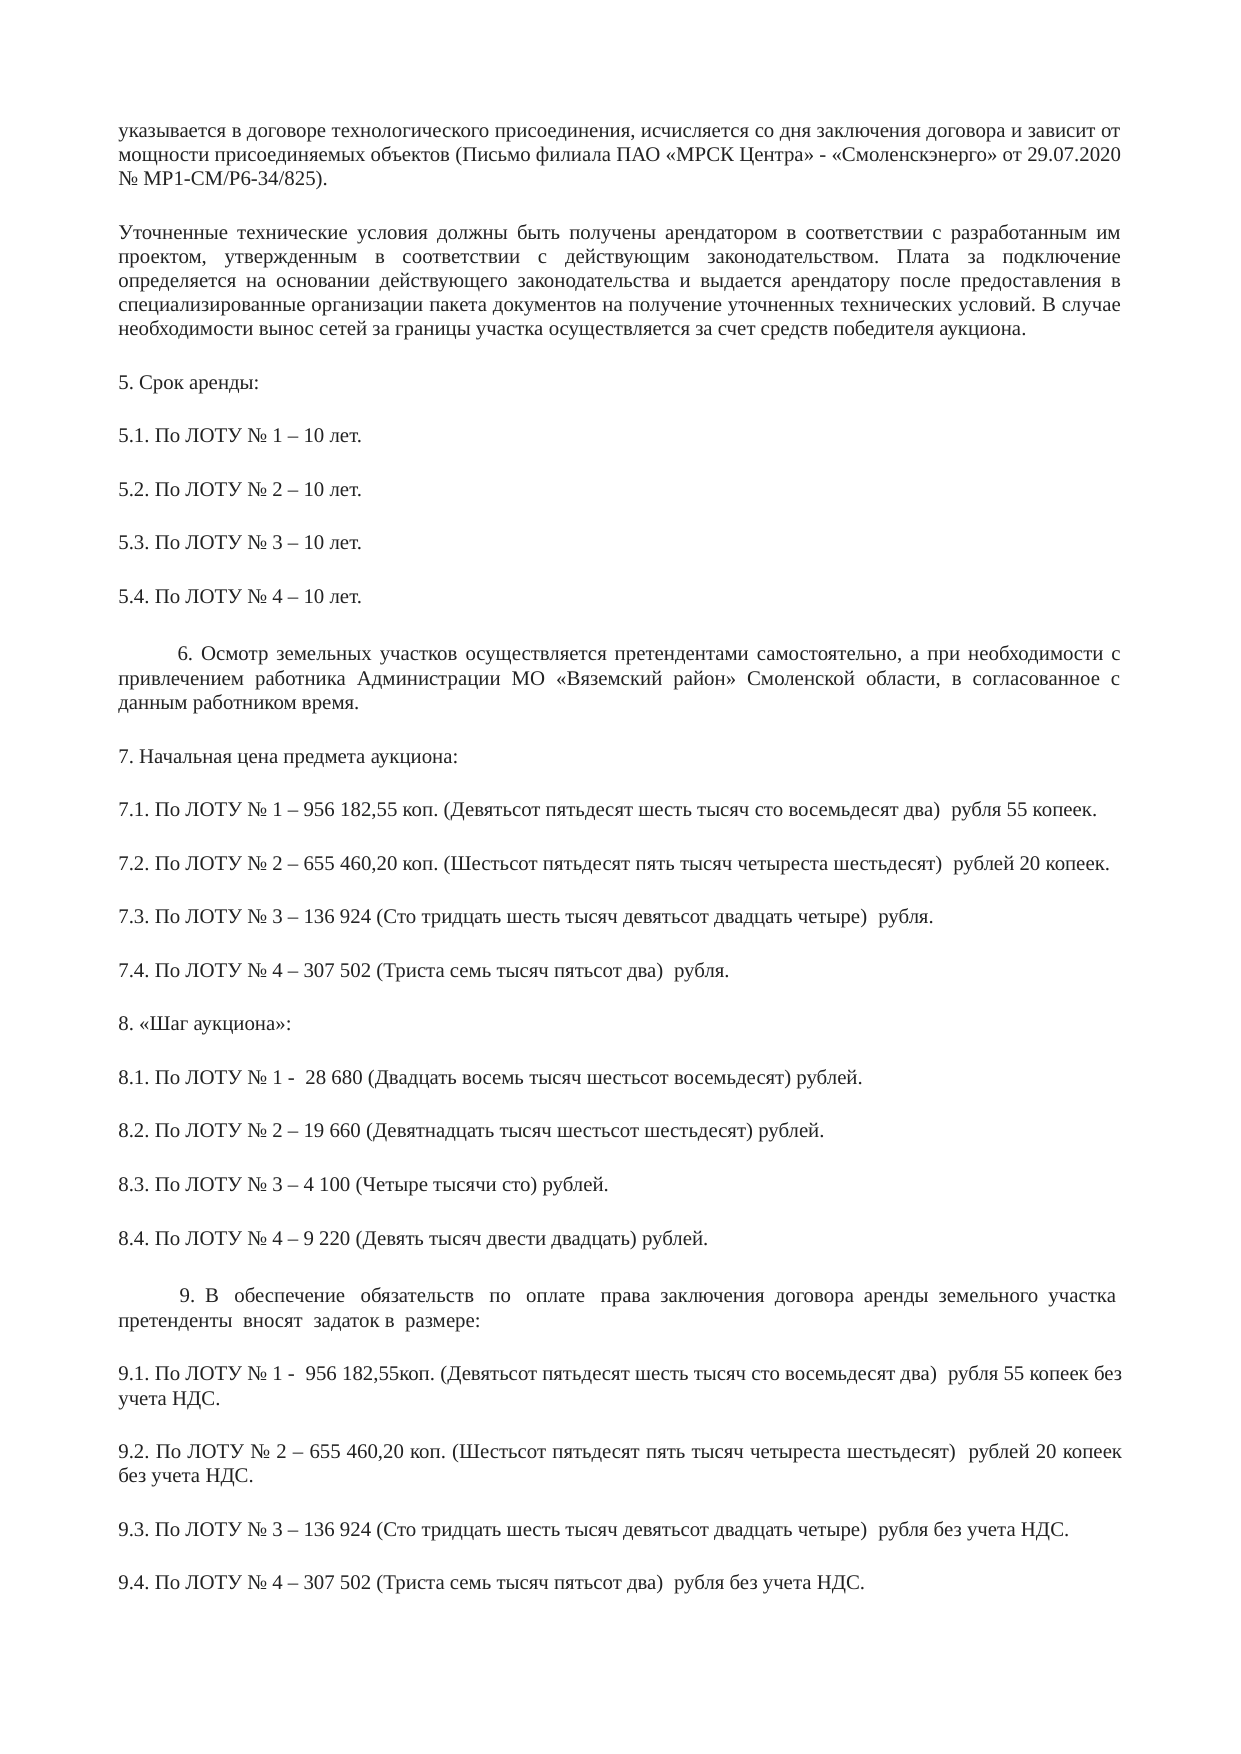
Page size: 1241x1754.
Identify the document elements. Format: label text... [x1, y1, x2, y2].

table_cell 4. Предмет аукциона: 4.1. ЛОТ № 1 право заключения договора аренды земельного участка, кадастровый номер 67:02:0010413:346, площадь 45087 кв. м, местоположение: Смоленская область, Вяземский район, г. Вязьма, ул. Новая Бозня, в районе дома 3, категория земель – земли населенных пунктов, разрешенное использование земельного участка: склады, для размещения складских помещений. 4.1.1. Решение о проведении аукциона - постановление Администрации муниципального образования «Вяземский район» Смоленской области от 03.11.2020 № 1621. 4.1.2. Земельный участок входит в защитную зону предприятий V класса опасности. Необходимо предусмотреть полосу древесно-кустарниковых насаждений. Минимальную площадь озеленения следует принимать не более 15%. Земельный участок частично входит в охранную зону ВЛ, канализации. Ограничения пользования территорией в охранной зоне инженерных коммуникаций устанавливаются вдоль трасс в целях обеспечения условий их эксплуатации и исключения возможности ее повреждения. Земельный участок расположен в третьем поясе водозабора. Земельный участок входит в санитарно-защитную зону предприятия ООО «Завод строительных конструкций». 4.1.3. Максимально и (или) минимально допустимые параметры разрешенного строительства объекта капитального строительства (земельного участка) определяются в соответствии с Градостроительным планом земельного участка № 67502101-002838, выданным 09.10.2020. Минимальные отступы от границ земельного участка в целях определения мест допустимого размещения зданий, строений, сооружений, за пределами которых запрещено строительство зданий, строений, сооружений – 5,0 м. Максимальный процент застройки в границах земельного участка – 80%. Через земельный участок проходят коммуникации, принадлежащие филиалу ПАО «МРСК Центра» - «Смоленскэнерго», воздушная линия электропередач напряжением 10 кВ, имеющая охранную зону по 10 м в обе стороны от крайних проводов. 4.1.4. Подключение объекта капитального строительства (земельного участка) к газораспределительной сети возможно. Срок подключения к сети: 1,5 года с момента начала строительства объекта. Максимальная технически возможная подключаемая нагрузка сети в точке подключения: 5 м3/ч. Ориентировочное расстояние от точки подключения до границы земельного участка: 0,6 км. Ориентировочная стоимость подключения объекта (по индивидуальному проекту в ценах 2020 года): 0,8 млн. руб. Срок действия технических условий: до 01 октября 2023 г. (Технические условия, выданные филиалом АО «Газпром газораспределение Смоленск» в г. Вязьма от 01.10.2020 № 251). Подключение объекта капитального строительства (земельного участка) к централизованным системам холодного водоснабжения и водоотведения в данном районе отсутствует (Письмо ООО «Региональные объединенные системы водоснабжения и водоотведения Смоленской области » от 08.10.2020 № 719). Порядок определения и предоставления технических условий по технологическому присоединению к электросетям определен Постановлением Правительства Российской Федерации от 27.12.2004 № 861. Сведения о величине предельной свободной мощности и расположения центров питания 35-110 кВ на карте доступны на сайте МРСК Центра www/mrsk-1.ru. Размер платы за технологическое присоединение рассчитывается по тарифам, утвержденным Департаментом Смоленской области по энергетике, энергоэффективности, тарифной политике на текущий период регулирования. Срок осуществления технологического присоединения указывается в договоре технологического присоединения, исчисляется со дня заключения договора и зависит от мощности присоединяемых объектов (Письмо филиала ПАО «МРСК Центра» - «Смоленскэнерго» от 13.10.2020 № МР1-СМ/42-7005). Уточненные технические условия должны быть получены арендатором в соответствии с разработанным им проектом, утвержденным в соответствии с действующим законодательством. Плата за подключение определяется на основании действующего законодательства и выдается арендатору после предоставления в специализированные организации пакета документов на получение уточненных технических условий. В случае необходимости вынос сетей за границы участка осуществляется за счет средств победителя аукциона. 4.2. ЛОТ № 2: право заключения договора аренды земельного участка, кадастровый номер 67:02:0010413:347, площадь 30907 кв. м, местоположение: Смоленская область, Вяземский район, г. Вязьма, ул. Новая Бозня, категория земель – земли населенных пунктов, разрешенное использование земельного участка: склады, для размещения складских помещений. 4.2.1. Решение о проведении аукциона - постановление Администрации муниципального образования «Вяземский район» Смоленской области от 03.11.2020 № 1620. 4.2.2. Земельный участок входит в защитную зону предприятий V класса опасности. Предусмотреть полосу древесно-кустарниковых насаждений. Минимальную площадь озеленения следует принимать не более 15%. Земельный участок частично входит в охранную зону канализации. Ограничения пользования территорией в охранной зоне инженерных сетей устанавливается вдоль трасс в целях обеспечения условий эксплуатации и исключения возможности ее повреждения. Земельный участок расположен в третьем поясе водозабора. Земельный участок входит в санитарно-защитную зону предприятия ООО «Завод строительных конструкций». 4.2.3. Максимально и (или) минимально допустимые параметры разрешенного строительства объекта капитального строительства (земельного участка) определяются в соответствии с Градостроительным планом земельного участка № 67502101-002836, выданным 09.10.2020. Минимальные отступы от границ земельного участка в целях определения мест допустимого размещения зданий, строений, сооружений, за пределами которых запрещено строительство зданий, строений, сооружений – 5,0 м. Максимальный процент застройки в границах земельного участка – 80 %. 4.2.4. Подключение объекта капитального строительства (земельного участка) к газораспределительной сети возможно. Срок подключения к сети: 1,5 года с момента начала строительства объекта. Максимальная технически возможная подключаемая нагрузка сети в точке подключения: 5 м3/ч. Ориентировочное расстояние от точки подключения до границы земельного участка: 0,6 км. Ориентировочная стоимость подключения объекта (по индивидуальному проекту в ценах 2020 года): 0,8 млн.руб. Срок действия технических условий: до 01.10.2023 г. (Технические условия, выданные филиалом АО «Газпром газораспределение Смоленск» в г. Вязьма от 01.10.2020 № 252). Подключение объекта капитального строительства (земельного участка) к централизованным системам холодного водоснабжения и водоотведения в данном районе отсутствует (Письмо ООО «Региональные объединенные системы водоснабжения и водоотведения Смоленской области » от 08.10.2020 № 720). Порядок определения и предоставления технических условий по технологическому присоединению к электросетям определен Постановлением Правительства Российской Федерации от 27.12.2004 № 861. Сведения о величине предельной свободной мощности и расположения центров питания 35-110 кВ на карте доступны на сайте МРСК Центра www/mrsk-1.ru. Размер платы за технологическое присоединение рассчитывается по тарифам, утвержденным Департаментом Смоленской области по энергетике, энергоэффективности, тарифной политике на текущий период регулирования. Срок осуществления технологического присоединения указывается в договоре технологического присоединения, исчисляется со дня заключения договора и зависит от мощности присоединяемых объектов (Письмо филиала ПАО «МРСК Центра» - «Смоленскэнерго» от 13.10.2020 № МР1-СМ/42-7009). Уточненные технические условия должны быть получены арендатором в соответствии с разработанным им проектом, утвержденным в соответствии с действующим законодательством. Плата за подключение определяется на основании действующего законодательства и выдается арендатору после предоставления в специализированные организации пакета документов на получение уточненных технических условий. В случае необходимости вынос сетей за границы участка осуществляется за счет средств победителя аукциона. 4.3. ЛОТ № 3 право заключения договора аренды земельного участка, кадастровый номер 67:02:0010303:44, площадь 13498 кв. м, местоположение: Смоленская область, Вяземский район, г. Вязьма, ул. Песочная, в районе нефтебазы, категория земель – земли населенных пунктов, разрешенное использование земельного участка: для размещения и обслуживания охраняемой площадки под складирование леса и пиломатериалов, для размещения коммунальных, складских объектов. 4.3.1. Решение о проведении аукциона - постановление Администрации муниципального образования «Вяземский район» Смоленской области от 16.11.2020 № 1670. 4.3.2. Земельный участок входит в защитную зону предприятий IV-V класса опасности. Необходимо предусмотреть полосу древесно-кустарниковых насаждений. Минимальную площадь озеленения следует принимать не более 15%. Земельный участок частично расположен в зоне инженерных коммуникаций ВЛ-1008 ПС 35/10 кв. Через земельный участок проходят коммуникации, принадлежащие филиалу ПАО «МРСК Центра» - «Смоленскэнерго», воздушная линия электропередач напряжением 0,4 кВ, имеющая охранную зону по 2 м в обе стороны от крайних проводов. 4.3.3. Максимально и (или) минимально допустимые параметры разрешенного строительства объекта капитального строительства (земельного участка) определяются в соответствии с Градостроительным планом земельного участка № 67502101-002850, выданным 12.11.2020. Минимальные отступы от границ земельного участка в целях определения мест допустимого размещения зданий, строений, сооружений, за пределами которых запрещено строительство зданий, строений, сооружений – 5,0 м. Максимальный процент застройки в границах земельного участка – 80 %. 4.3.4. Подключение объекта капитального строительства (земельного участка) к газораспределительной сети возможно. Срок подключения к сети: 1,5 года с момента начала строительства объекта. Максимальная технически возможная подключаемая нагрузка сети в точке подключения: 15 м3/ч. Ориентировочное расстояние от точки подключения до границы земельного участка: 0,7 км. Ориентировочная стоимость подключения объекта (по индивидуальному проекту в ценах 2020 года): 1,0 млн. руб. Срок действия технических условий: до 23 октября 2023 г. (Технические условия, выданные филиалом АО «Газпром газораспределение Смоленск» в г. Вязьма от 23.10.2020 № 290). Подключение объекта капитального строительства (земельного участка) к централизованным системам холодного водоснабжения и водоотведения в данном районе отсутствует (Письмо ООО «Региональные объединенные системы водоснабжения и водоотведения Смоленской области » от 27.10.2020 № 872). Порядок определения и предоставления технических условий по технологическому присоединению к электросетям определен Постановлением Правительства Российской Федерации от 27.12.2004 № 861. Сведения о величине предельной свободной мощности и расположения центров питания 35-110 кВ на карте доступны на сайте МРСК Центра www/mrsk-1.ru. Размер платы за технологическое присоединение рассчитывается по тарифам, утвержденным Департаментом Смоленской области по энергетике, энергоэффективности, тарифной политике на текущий период регулирования. Срок осуществления технологического присоединения указывается в договоре технологического присоединения, исчисляется со дня заключения договора и зависит от мощности присоединяемых объектов. (Письмо филиала ПАО «МРСК Центра» - «Смоленскэнерго» от 20.10.2020 № МР1-СМ/42/7200). Уточненные технические условия должны быть получены арендатором в соответствии с разработанным им проектом, утвержденным в соответствии с действующим законодательством. Плата за подключение определяется на основании действующего законодательства и выдается арендатору после предоставления в специализированные организации пакета документов на получение уточненных технических условий. В случае необходимости вынос сетей за границы участка осуществляется за счет средств победителя аукциона. 4.4. ЛОТ № 4 право заключения договора аренды земельного участка, кадастровый номер 67:02:0010247:795, площадь 2730 кв. м, местоположение: Смоленская область, Вяземский район, г. Вязьма, ул. Кашена, в районе д. 11, категория земель – земли населенных пунктов, разрешенное использование земельного участка: малоэтажная многоквартирная жилая застройка. 4.4.1. Решение о проведении аукциона - постановление Администрации муниципального образования «Вяземский район» Смоленской области от 07.08.2020 № 1069. 4.4.2. Земельный участок частично входит в охранную зону газопровода, водоснабжения, теплотрассы, линии электроосвещения. Ограничения пользования территорией в охранной зоне инженерных коммуникаций устанавливается вдоль трасс в целях обеспечения условий их эксплуатации и исключения возможности их повреждения. В районе земельного участка проходят коммуникации, принадлежащие филиалу ПАО «МРСК Центра» - «Смоленскэнерго», а именно кабельная линия связи, имеющая охранную зону в виде участков земли вдоль этой линии, определяемых параллельными прямыми, отстоящими от трассы подземного кабеля связи не менее чем на 2 метра с каждой стороны. По территории данного земельного участка проходит кабельная линии электропередач напряжением 10 кВ, имеющие охранную зону по 1 м в обе стороны от трассы прохождения 4.4.3. Максимально и (или) минимально допустимые параметры разрешенного строительства объекта капитального строительства (земельного участка) определяются в соответствии с Градостроительным планом земельного участка № 67502101-002794, выданным 28.05.2020. Минимальные отступы от границ земельного участка в целях определения мест допустимого размещения зданий, строений, сооружений, за пределами которых запрещено строительство зданий, строений, сооружений – 5 м. Количество этажей – 4,0 м. Максимальный процент застройки в границах земельного участка – 40 %. 4.4.4. Подключение объекта капитального строительства (земельного участка) к газораспределительной сети возможно. Срок подключения к сети: 1 год с момента начала строительства объекта. Максимальная технически возможная подключаемая нагрузка сети в точке подключения: 15 м3/ч. Ориентировочное расстояние от точки подключения до границы земельного участка: в границах участка. Ориентировочная стоимость подключения объекта (по индивидуальному проекту в ценах 2019 года): 0,2 млн. руб. Срок действия технических условий: до 28 мая 2023 г. (Технические условия, выданные филиалом АО «Газпром газораспределение Смоленск» в г. Вязьма от 28.05.2020 № 230). Подключение объекта капитального строительства к централизованным сетям водоснабжения и водоотведения возможно. Срок подключения объекта к сети – не позднее 2022 г. Срок действия технических условий: до 15.05.2021 г. В случае попадания в пятно застройки сетей водопровода и канализации, сети вынести за счет средств победителя аукциона в соответствии со СП 42.13330.2016, п.12.35. (Технические условия, выданные ООО «Региональные объединенные системы водоснабжения и водоотведения Смоленской области» от 27.05.2020 № 33). Порядок определения и предоставления технических условий по технологическому присоединению к электросетям определен Постановлением Правительства Российской Федерации от 27.12.2004 № 861. Сведения о величине предельной свободной мощности и расположения центров питания 35-110 кВ на карте доступны на сайте МРСК Центра www/mrsk-1.ru. Размер платы за технологическое присоединение рассчитывается по тарифам, утвержденным Департаментом Смоленской области по энергетике, энергоэффективности, тарифной политике на текущий период регулирования. Срок осуществления технологического присоединения указывается в договоре технологического присоединения, исчисляется со дня заключения договора и зависит от мощности присоединяемых объектов (Письмо филиала ПАО «МРСК Центра» - «Смоленскэнерго» от 29.07.2020 № МР1-СМ/Р6-34/825). Уточненные технические условия должны быть получены арендатором в соответствии с разработанным им проектом, утвержденным в соответствии с действующим законодательством. Плата за подключение определяется на основании действующего законодательства и выдается арендатору после предоставления в специализированные организации пакета документов на получение уточненных технических условий. В случае необходимости вынос сетей за границы участка осуществляется за счет средств победителя аукциона. 5. Срок аренды: 5.1. По ЛОТУ № 1 – 10 лет. 5.2. По ЛОТУ № 2 – 10 лет. 5.3. По ЛОТУ № 3 – 10 лет. 5.4. По ЛОТУ № 4 – 10 лет. 6. Осмотр земельных участков осуществляется претендентами самостоятельно, а при необходимости с привлечением работника Администрации МО «Вяземский район» Смоленской области, в согласованное с данным работником время. 7. Начальная цена предмета аукциона: 7.1. По ЛОТУ № 1 – 956 182,55 коп. (Девятьсот пятьдесят шесть тысяч сто восемьдесят два) рубля 55 копеек. 7.2. По ЛОТУ № 2 – 655 460,20 коп. (Шестьсот пятьдесят пять тысяч четыреста шестьдесят) рублей 20 копеек. 7.3. По ЛОТУ № 3 – 136 924 (Сто тридцать шесть тысяч девятьсот двадцать четыре) рубля. 7.4. По ЛОТУ № 4 – 307 502 (Триста семь тысяч пятьсот два) рубля. 8. «Шаг аукциона»: 8.1. По ЛОТУ № 1 - 28 680 (Двадцать восемь тысяч шестьсот восемьдесят) рублей. 8.2. По ЛОТУ № 2 – 19 660 (Девятнадцать тысяч шестьсот шестьдесят) рублей. 8.3. По ЛОТУ № 3 – 4 100 (Четыре тысячи сто) рублей. 8.4. По ЛОТУ № 4 – 9 220 (Девять тысяч двести двадцать) рублей. 9. В обеспечение обязательств по оплате права заключения договора аренды земельного участка претенденты вносят задаток в размере: 9.1. По ЛОТУ № 1 - 956 182,55коп. (Девятьсот пятьдесят шесть тысяч сто восемьдесят два) рубля 55 копеек без учета НДС. 9.2. По ЛОТУ № 2 – 655 460,20 коп. (Шестьсот пятьдесят пять тысяч четыреста шестьдесят) рублей 20 копеек без учета НДС. 9.3. По ЛОТУ № 3 – 136 924 (Сто тридцать шесть тысяч девятьсот двадцать четыре) рубля без учета НДС. 9.4. По ЛОТУ № 4 – 307 502 (Триста семь тысяч пятьсот два) рубля без учета НДС. Задаток перечисляется на расчетный счет Организатора аукциона по следующим реквизитам: УФК по Смоленской области (комитет имущественных отношений Администрации муниципального образования «Вяземский район» Смоленской области л/с 05633D00450) ИНН 6722000650, КПП 672201001, расчетный счет 40302810545253020001 Отделение Смоленск город Смоленск БИК 046614001. Задаток должен поступить на указанный счет не позднее 24 декабря 2020 года до 13-00. В течение трех рабочих дней со дня подписания протокола о результатах аукциона организатор аукциона обязан возвратить задатки лицам, участвовавшим в аукционе, но не победившим в нем. 10. Заявки подаются по форме согласно приложению № 1. Прием заявок и документов осуществляется в рабочие дни с 9-00 до 13-00 и с 14-00 до 16-30 по московскому времени по адресу: Смоленская область, г. Вязьма, ул. 25 Октября, д. 11, здание Администрации, комитет имущественных отношений, каб. 411, 4-й этаж. Контактные телефоны: 8(48131) 4-22-43, 2-37-91. Один заявитель имеет право подать только одну заявку. Дата начала приема заявок на участие в аукционе: 20 ноября 2020 г. Дата и время окончания приема заявок на участие в аукционе: 24 декабря 2020 г. в 13-00. Заявки подаются и принимаются одновременно с полным комплектом требуемых для участия в аукционе документов. Каждая заявка, поступившая в установленный срок, регистрируется организатором в журнале регистрации заявок на участие в аукционе в порядке их поступления. Заявка на участие в аукционе, поступившая по истечении срока приема заявок, возвращается заявителю в день ее поступления. Заявитель имеет право отозвать принятую организатором аукциона заявку на участие в аукционе до дня окончания срока приема заявок, уведомив об этом в письменной форме организатора аукциона. Организатор аукциона обязан возвратить заявителю внесенный им задаток в течение трех рабочих дней со дня поступления уведомления об отзыве заявки. В случае отзыва заявки заявителем позднее дня окончания срока приема заявок задаток возвращается в порядке, установленном для участников аукциона. 25 декабря 2020 г. в 12-00 по московскому времени по адресу: Смоленская область, г. Вязьма, ул. 25 Октября, д. 11, здание Администрации, комитет имущественных отношений, каб. 411, 4-й этаж, организатор аукциона рассматривает заявки и документы претендентов, устанавливает факт поступления от претендентов задатков на основании выписки (выписок) с соответствующего счета (счетов). По результатам рассмотрения документов организатор аукциона принимает решение о признании претендентов участниками аукциона или об отказе в допуске претендентов к участию в аукционе, которое оформляется протоколом. 11. Перечень документов, подаваемых претендентами: 1) заявка на участие в аукционе по установленной форме согласно приложению № 1 (в двух экземплярах); 2) копии документов, удостоверяющих личность заявителя (для граждан); 3) надлежащим образом заверенный перевод на русский язык документов о государственной регистрации юридического лица в соответствии с законодательством иностранного государства в случае, если заявителем является иностранное юридическое лицо; 4) платежный документ с отметкой банка об исполнении, подтверждающий внесение претендентом задатка. 12. Аукцион начинается в установленный в настоящем извещении день, час и месте. Победителем аукциона признается участник, предложивший наибольший размер ежегодной арендной платы за земельный участок. Результаты аукциона оглашаются 29 декабря 2020 по адресу: Смоленская область, г. Вязьма, ул. 25 Октября, д. 11, здание Администрации, актовый зал, всем присутствующим на аукционе и оформляются протоколом о результатах аукциона. Уполномоченный орган направляет победителю аукциона или единственному принявшему участие в аукционе его участнику три экземпляра подписанного проекта договора аренды земельного участка в десятидневный срок со дня составления протокола о результатах аукциона. При этом размер ежегодной арендной платы по договору аренды земельного участка определяется в размере, предложенном победителем аукциона, или в случае заключения указанного договора с единственным принявшим участие в аукционе его участником устанавливается в размере, равном начальной цене предмета аукциона. Победитель аукциона перечисляет ежегодный размер арендной платы за земельный участок в порядке и сроки, установленные договором аренды земельного участка (проект договора аренды - приложение № 2). 13. Организатор аукциона принимает решение об отказе в проведении аукциона в случае выявления обстоятельств, предусмотренных пунктом 8 статьи 39.11 Земельного кодекса РФ. Извещение об отказе в проведении аукциона размещается в течение трех дней со дня принятия данного решения на сайте: www.mgorv.ru , на официальном сайте Российской Федерации в сети «Интернет» www.torgi.gov.ru. Организатор аукциона в течение трех дней со дня принятия решения об отказе в проведении аукциона обязан известить участников аукциона об отказе в проведении аукциона и возвратить его участникам внесенные задатки. 14. Все вопросы, не нашедшие отражения в настоящем извещении, регулируются документацией об аукционе и законодательством Российской Федерации. Приложение № 1 в Комитет имущественных отношений Администрации муниципального образования «Вяземский район» Смоленской области ЗАЯВКА НА УЧАСТИЕ В АУКЦИОНЕ Заявитель____________________________________________________________________________________________________________________________________________________________, именуемый далее Претендент, в лице ______________________________________________, принимая решение об участии в аукционе на право заключения договора аренды земельного участка площадью_______________кв.м., с кадастровым номером __________________________________,расположенного по адресу:_________________ ________________________________________________________________________________, для цели ________________________________________________________________________ с начальной ценой ______________________, «шаг» аукциона ___________________, обязуется: 1.Соблюдать условия проведения аукциона, содержащиеся в извещении о проведении аукциона от _______ _______________ 2020 г., а также порядок организации и проведения аукционов, установленный ст. 39.11, 39.12 Земельного кодекса Российской Федерации. 2.В случае признания победителем аукциона заключить с Организатором аукциона договор аренды земельного участка в течение тридцати дней со дня направления победителю аукциона проектов указанного договора. 3.Уплатить ежегодную арендную плату, установленную по результатам аукциона, в сроки, определяемые договором аренды земельного участка. Адрес и банковские реквизиты Претендента (с указанием реквизитов счета для возврата задатка): Подпись Претендента__________________________________________________________ М.П. ____час. ______мин. «___»___________2020г. Даю добровольное согласие уполномоченным должностным лицам Администрации муниципального образования «Вяземский район» Смоленской области, расположенной по адресу: Смоленская область, г. Вязьма, ул. 25 Октября, д. 11, здание Администрации, комитет имущественных отношений, кабинет 411, на обработку моих персональных данных, то есть на совершение действий, предусмотренных п. 3 ст. 3 Федерального закона от 27.07.2006 N 152-ФЗ "О персональных данных" Подпись Претендента__________________________________________________________ М.П. Заявка принята Организатором аукциона: ____ час. ____ мин. «___»______________2020 г. Подпись уполномоченного лица Организатора аукциона _________________________ Приложение № 2 проект ДОГОВОР АРЕНДЫ ЗЕМЛИ № __ г. Вязьма Смоленской области от «__» _______ 2020 г. Администрация муниципального образования «Вяземский район» Смоленской области, от имени которой на основании решения Вяземского Совета народных депутатов от 23.01.2002 г. № 1 и Положения о комитете имущественных отношений Администрации муниципального образования «Вяземский район» Смоленской области, утвержденного решением Вяземского районного Совета депутатов от 21.02.2007 № 5, выступает комитет имущественных отношений Администрации муниципального образования «Вяземский район» Смоленской области в лице председателя комитета Коломацкой Жанны Ивановны, именуемая в дальнейшем «Арендодатель», с одной стороны, и _____________(ФИО (наименование), данные арендатора), победитель аукциона на право заключения договора аренды земельного участка, состоявшегося ________, именуемый в дальнейшем «Арендатор», с другой стороны, вместе именуемые в дальнейшем «Стороны», заключили настоящий договор аренды земельного участка (далее – Договор) о нижеследующем: 1. Предмет договора и общие положения 1.1. Предметом Договора является земельный участок из категории земель____, площадью ____ метров квадратных, с кадастровым номером ___________, расположенный по адресу: Смоленская область, Вяземский район, _______________ (далее по тексту – «Участок»), предоставляемый в аренду на основании протокола о результатах аукциона от «__»_____2020 г., разрешенное использование: ________. 1.2. Настоящий Договор заключается на ____ лет до ____г. и вступает в силу со дня его государственной регистрации. Условия настоящего Договора распространяются на взаимоотношения сторон, возникшие с ____ года. 1.3. Арендодатель предоставляет, а Арендатор принимает в аренду земельный Участок. Предоставление Участка в аренду не влечет передачу прав собственности на него. 2. Платежи по договору 2.1. Размер арендной платы определен по итогам аукциона, состоявшегося ______________, в виде ежегодного размера арендной платы и составляет ________ рублей. 2.2. Размер арендной платы за 2020 и последующие годы аренды земельного участка определяется по результатам аукциона и рассчитывается по формуле, приведенной в приложении № 1 к Договору. Сумма внесенного задатка засчитывается в счет арендной платы по договору. 2.3. Арендная плата перечисляется Арендатором ежеквартально до 20 числа последнего месяца текущего квартала. В случае направления Арендатору письменного предупреждения в связи с неисполнением им обязательства по внесению арендной платы, он обязан внести арендную плату в течение пяти рабочих дней со дня получения такого предупреждения. 2.4. Платежи по арендной плате вносятся на р/с № 40101810545250000005, отделение Смоленск г. Смоленск, БИК 046614001, ИНН 6722000650, КПП 672201001, ОКТМО 66605101 (Вяземское городское поселение), получатель УФК по Смоленской области (комитет имущественных отношений Администрации муниципального образования «Вяземский район» Смоленской области л/с 04633D00440), код:---. 3. Права и обязанности сторон 3.1. Арендодатель имеет право: 3.1.1. Требовать досрочного расторжения Договора: - при использовании земельного участка не в соответствии с видом разрешенного использования, а также при использовании способами, приводящими к его порче, - при невнесении арендной платы в общей сумме более чем за 3 месяца, - при нарушении других условий Договора. 3.1.2. На беспрепятственный доступ на территорию арендуемого земельного участка с целью его осмотра на предмет соблюдения условий Договора. 3.1.3. На возмещение убытков, причиненных ухудшением качества Участка и экологической обстановки в результате хозяйственной деятельности Арендатора, а также по иным основаниям, предусмотренным законодательством Российской Федерации. 3.2. Арендодатель обязан: 3.2.1. Выполнять в полном объеме все условия Договора. 3.2.2. Передать Арендатору Участок по акту приема-передачи. 3.3. Арендатор имеет право: 3.3.1. Использовать Участок на условиях, установленных Договором. 3.4. Арендатор обязан: 3.4.1. Принять у Арендодателя Участок по акту приема-передачи. 3.4.2. Выполнять в полном объеме все условия Договора. 3.4.3. Использовать Участок в соответствии с установленным видом разрешенного использования. 3.4.4. Уплачивать в размере и на условиях, установленных Договором, арендную плату. 3.4.5. Обеспечить Арендодателю (его законным представителям) беспрепятственный доступ на Участок по их требованию. 3.4.6. Обеспечить допуск представителей собственников линейных объектов или представителей организаций, осуществляющих эксплуатацию линейных объектов, к данным объектам в целях обеспечения их безопасности. 3.4.7. Не допускать действий, приводящих к ухудшению экологической обстановки на арендуемом земельном участке и прилегающих к нему территориях, а также выполнять работы по благоустройству территории. 3.4.8. Письменно в десятидневный срок уведомить Арендодателя об изменении своих реквизитов. 3.4.9. По окончании срока действия Договора или его расторжении привести Участок в состояние, пригодное для дальнейшего использования, не хуже первоначального. 3.5. Арендодатель и Арендатор имеют иные права и несут иные обязанности, установленные законодательством Российской Федерации. 4. Ответственность сторон 4.1. За нарушение условий настоящего Договора стороны несут ответственность в соответствии с действующим законодательством Российской Федерации. 4.2. За нарушение срока внесения арендной платы по Договору Арендатор выплачивает Арендодателю пени в размере 0,03 % от неуплаченной суммы за каждый календарный день просрочки. 4.3. В случае невнесения более двух раз подряд арендной платы по истечении установленного Договором срока платежа по требованию Арендодателя договор аренды может быть расторгнут в одностороннем порядке. Изменение и прекращение действия договора 5.1. Условия Договора могут быть изменены по соглашению сторон в соответствии с действующим законодательством Российской Федерации. 5.2. Все изменения и дополнения к Договору действительны, если они совершены в письменной форме, подписаны уполномоченными на то представителями обеих сторон и зарегистрированы в органе, осуществляющем государственную регистрацию прав на недвижимое имущество и сделок с ним на территории Смоленской области. 5.3. Внесение изменений в Договор в части изменения вида разрешенного использования земельного участка не допускается. 5.4. Договор прекращает свое действие: - по взаимному соглашению сторон; - по решению суда; - по иным основаниям, предусмотренным действующим договором и законодательством Российской Федерации. 6. Заключительные положения 6.1. Арендатор удовлетворен качественным состоянием Участка, установленным путем его осмотра перед заключением настоящего Договора, и не обнаружил при осмотре каких-либо недостатков, о которых ему не сообщил Арендодатель. 6.2. До подписания настоящего Договора Участок никому не продан, не подарен, не заложен, не обременен правами третьих лиц, в споре и под арестом (запрещением) не стоит. 6.3. Все споры между сторонами рассматриваются в соответствии с действующим законодательством, с соблюдением претензионного порядка и при не достижении взаимоприемлемого решения спорных вопросов обращением за разрешением спора в Арбитражный суд. 6.4. Расходы по государственной регистрации настоящего Договора оплачивает Арендатор. 6.5. Настоящий Договор составлен и подписан в 3-х экземплярах, имеющих равную юридическую силу, по одному для каждой из Сторон и один для хранения в Управлении Федеральной службы государственной регистрации, кадастра и картографии по Смоленской области. 7. Реквизиты и подписи сторон Приложение № 1 к договору аренды земли от «__»_________2020 г. №__ Расчет арендной платы: Ап= Аеп х d/365, где Ап – размер арендной платы, Аеп –ежегодный размер арендной платы, определенный по результатам аукциона d – количество дней аренды Подлежит к оплате: [118, 118, 1122, 1624]
